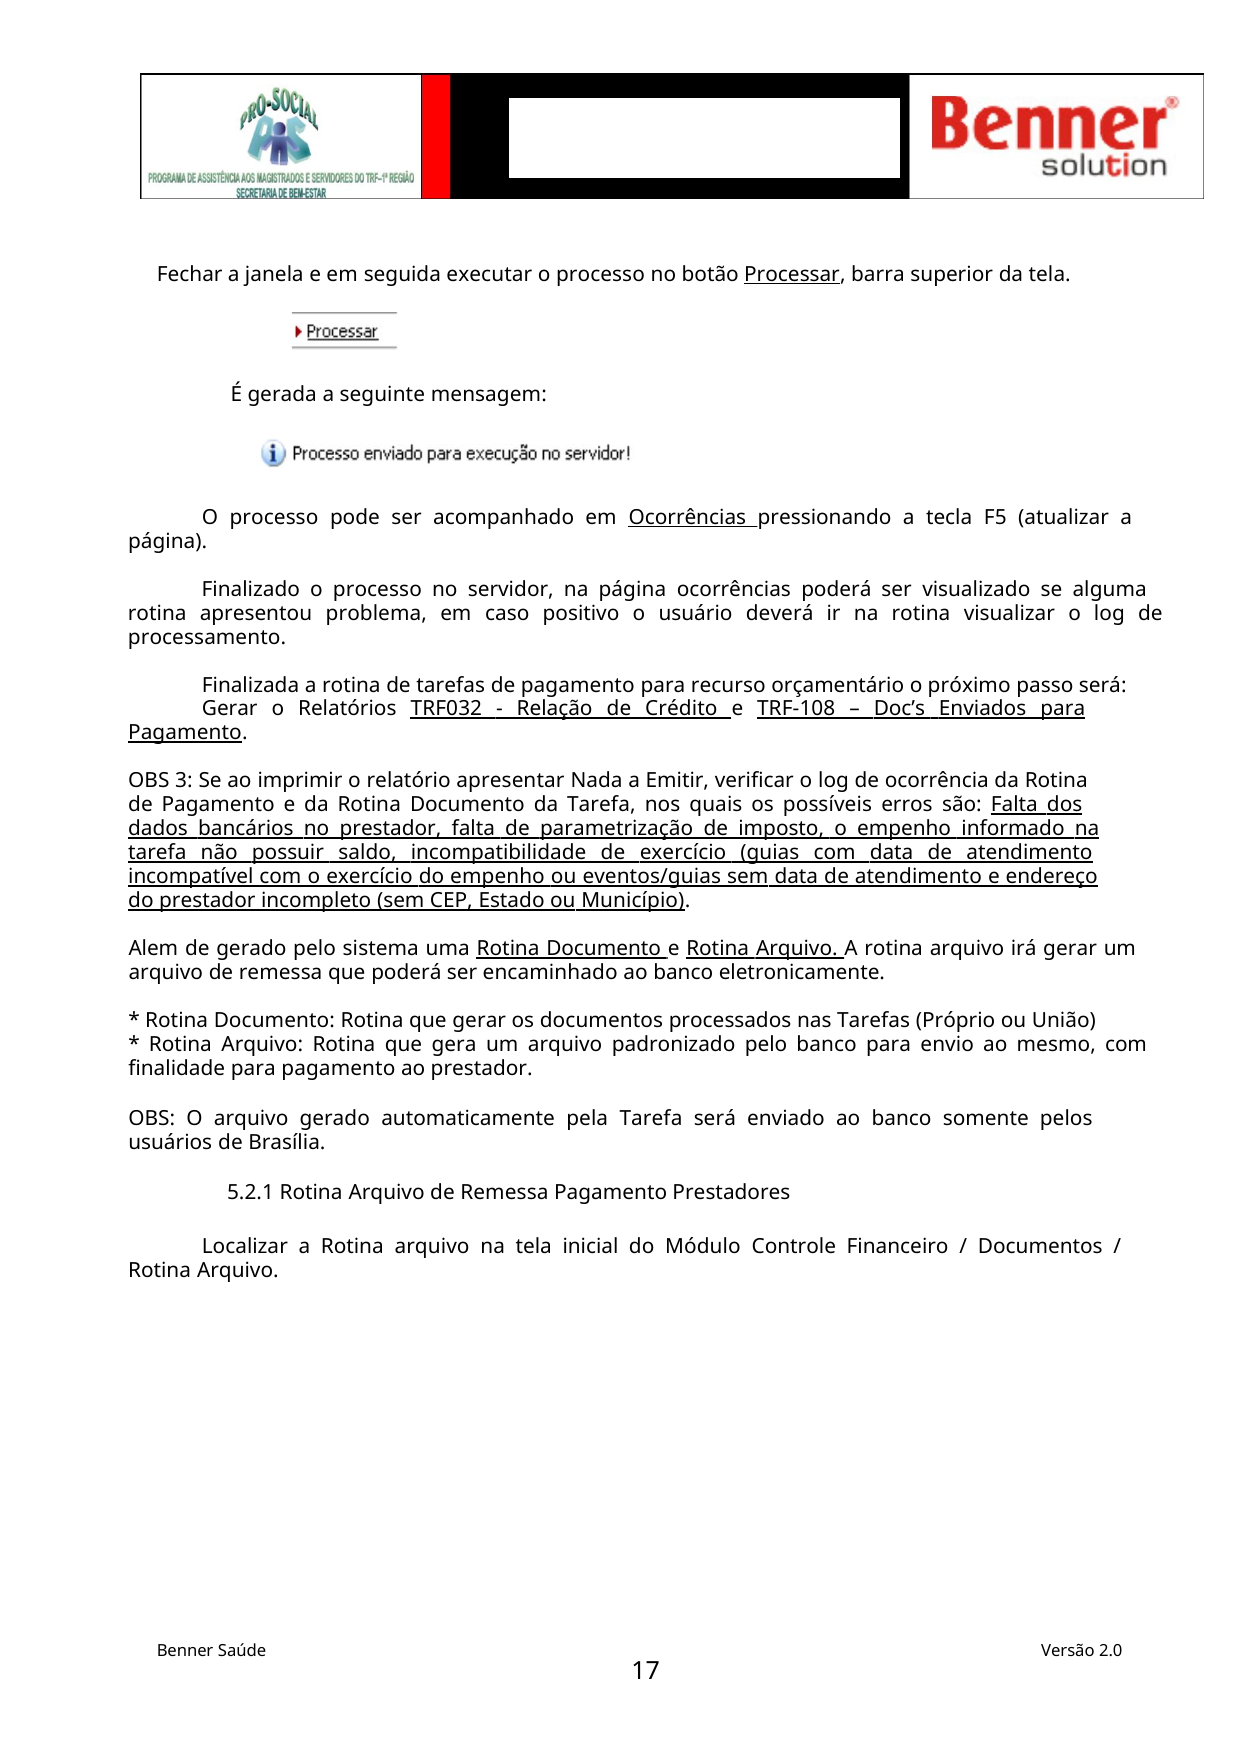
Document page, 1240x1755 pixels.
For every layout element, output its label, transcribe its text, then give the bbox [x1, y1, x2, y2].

text Rotina Arquivo. [128, 1258, 1231, 1282]
text Fechar a janela e em seguida executar o processo no botão Processar, barra superior da tela. [157, 262, 1147, 286]
text de Pagamento e da Rotina Documento da Tarefa, nos quais os possíveis erros são: Falta dos [128, 792, 1231, 816]
text usuários de Brasília. [128, 1130, 1231, 1154]
text incompatível com o exercício do empenho ou eventos/guias sem data de atendimento e endereço [128, 864, 1231, 888]
text OBS: O arquivo gerado automaticamente pela Tarefa será enviado ao banco somente pelos [128, 1106, 1231, 1130]
text dados bancários no prestador, falta de parametrização de imposto, o empenho informado na [128, 816, 1231, 840]
text * Rotina Arquivo: Rotina que gera um arquivo padronizado pelo banco para envio ao mesmo, com [128, 1032, 1231, 1056]
text Finalizado o processo no servidor, na página ocorrências poderá ser visualizado se alguma [201, 577, 1231, 601]
text * Rotina Documento: Rotina que gerar os documentos processados nas Tarefas (Próprio ou União) [128, 1008, 1231, 1032]
picture [140, 73, 1204, 199]
text tarefa não possuir saldo, incompatibilidade de exercício (guias com data de atendimento [128, 840, 1231, 864]
text Alem de gerado pelo sistema uma Rotina Documento e Rotina Arquivo. A rotina arquivo irá gerar um [128, 936, 1231, 960]
text rotina apresentou problema, em caso positivo o usuário deverá ir na rotina visualizar o log de [128, 601, 1231, 625]
text do prestador incompleto (sem CEP, Estado ou Município). [128, 888, 1231, 912]
picture [255, 433, 643, 472]
text O processo pode ser acompanhado em Ocorrências pressionando a tecla F5 (atualizar a [202, 505, 1231, 529]
text Versão 2.0 [1041, 1640, 1126, 1660]
text Pagamento. [128, 720, 1231, 744]
text 17 [631, 1665, 676, 1683]
text Finalizada a rotina de tarefas de pagamento para recurso orçamentário o próximo passo será: [202, 673, 1231, 697]
text finalidade para pagamento ao prestador. [128, 1056, 1231, 1080]
text página). [128, 529, 1231, 553]
text Localizar a Rotina arquivo na tela inicial do Módulo Controle Financeiro / Documentos / [202, 1234, 1231, 1258]
text TUTORIAL MÓDULO [518, 107, 891, 138]
text É gerada a seguinte mensagem: [230, 382, 559, 406]
text Gerar o Relatórios TRF032 - Relação de Crédito e TRF-108 – Doc’s Enviados para [202, 697, 1231, 720]
text FINANCEIRO [581, 138, 891, 169]
text processamento. [128, 625, 1231, 649]
text Benner Saúde [157, 1640, 266, 1660]
text 5.2.1 Rotina Arquivo de Remessa Pagamento Prestadores [227, 1180, 868, 1204]
picture [291, 312, 401, 350]
text arquivo de remessa que poderá ser encaminhado ao banco eletronicamente. [128, 960, 1231, 984]
text OBS 3: Se ao imprimir o relatório apresentar Nada a Emitir, verificar o log de ocorrência da Rotina [128, 768, 1231, 792]
